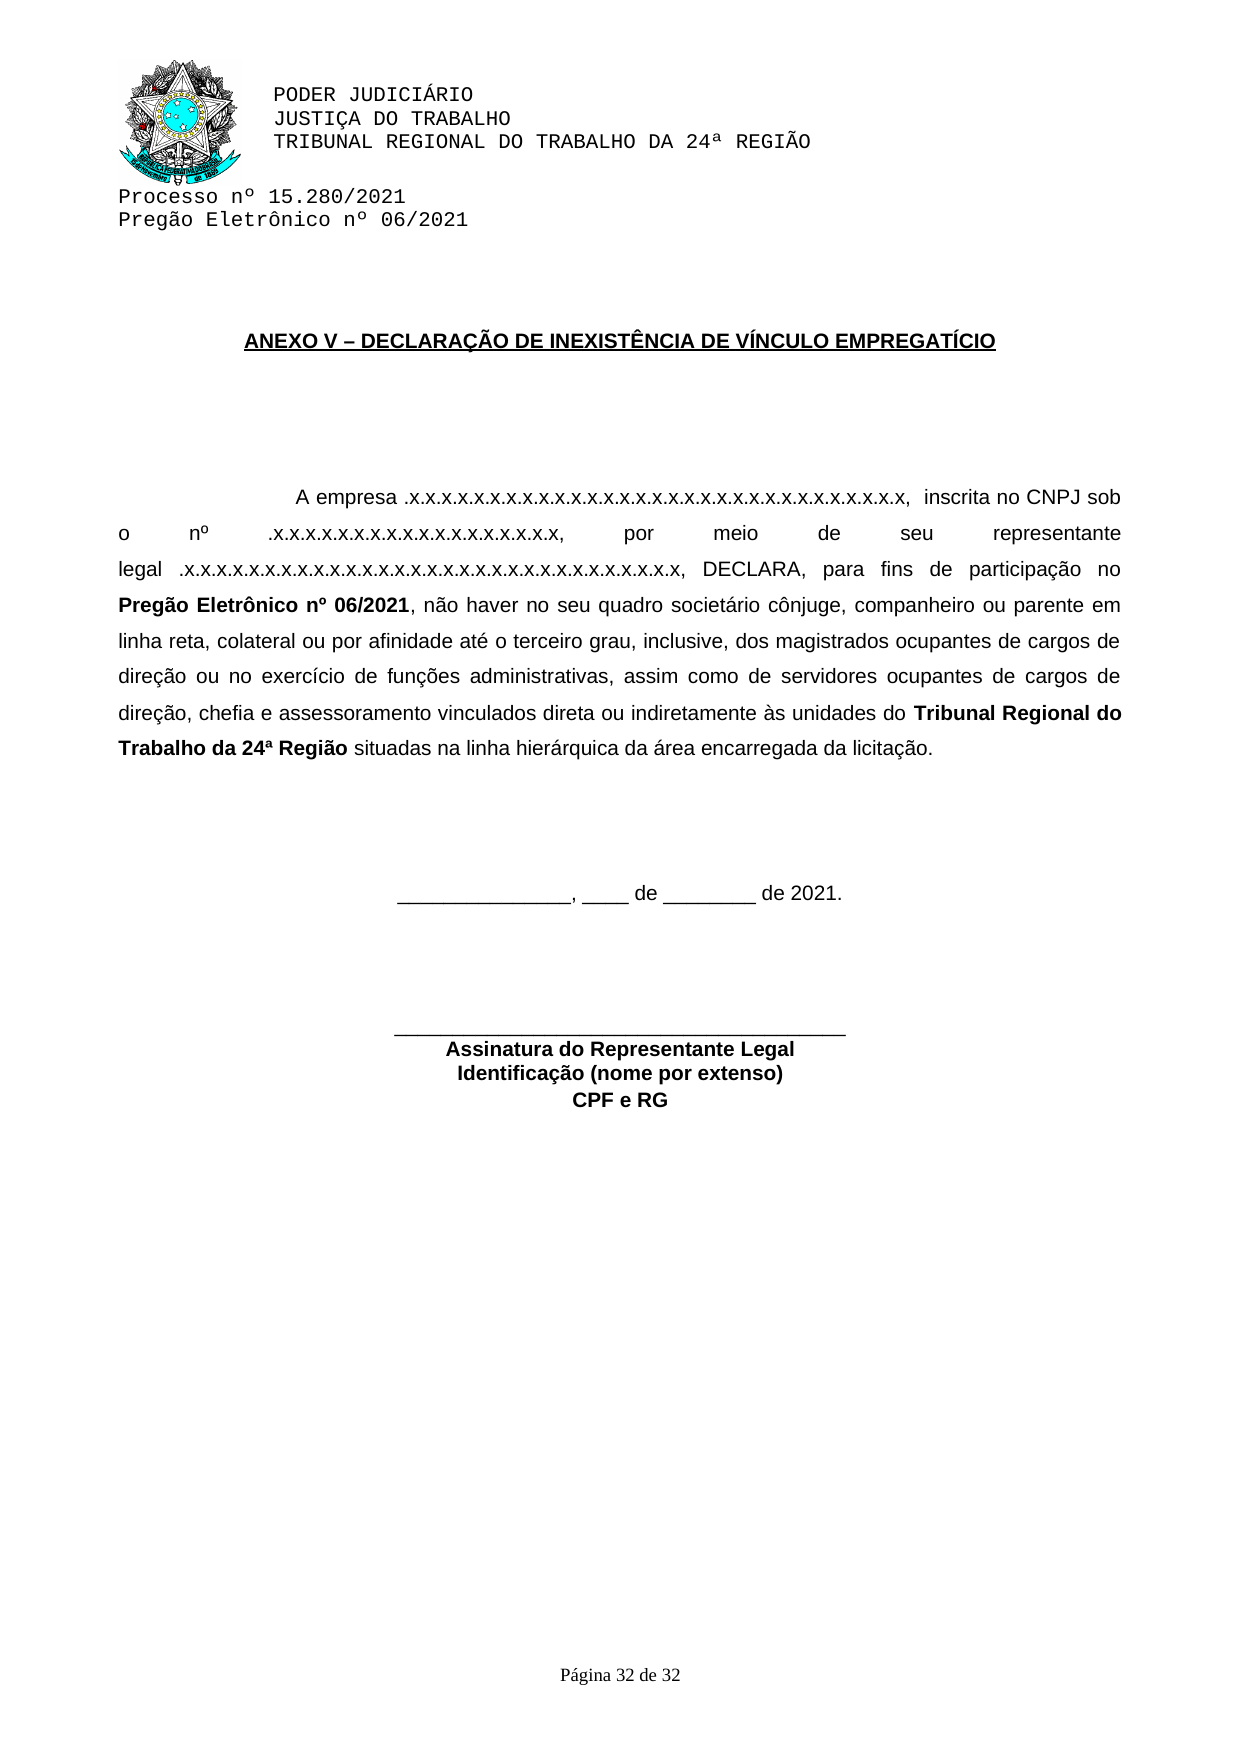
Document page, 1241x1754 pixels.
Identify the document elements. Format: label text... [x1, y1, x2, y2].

picture [118, 59, 243, 186]
text _______________________________________ [118, 1013, 1122, 1037]
text CPF e RG [118, 1084, 1122, 1112]
text A empresa .x.x.x.x.x.x.x.x.x.x.x.x.x.x.x.x.x.x.x.x.x.x.x.x.x.x.x.x.x.x.x, inscrita no CNPJ sob o nº .x.x.x.x.x.x.x.x.x.x.x.x.x.x.x.x.x.x, por meio de seu representante legal .x.x.x.x.x.x.x.x.x.x.x.x.x.x.x.x.x.x.x.x.x.x.x.x.x.x.x.x.x.x.x, DECLARA, para fins de participação no Pregão Eletrônico nº 06/2021, não haver no seu quadro societário cônjuge, companheiro ou parente em linha reta, colateral ou por afinidade até o terceiro grau, inclusive, dos magistrados ocupantes de cargos de direção ou no exercício de funções administrativas, assim como de servidores ocupantes de cargos de direção, chefia e assessoramento vinculados direta ou indiretamente às unidades do Tribunal Regional do Trabalho da 24ª Região situadas na linha hierárquica da área encarregada da licitação. [118, 485, 1122, 760]
text Identificação (nome por extenso) [118, 1061, 1122, 1084]
text ANEXO V – DECLARAÇÃO DE INEXISTÊNCIA DE VÍNCULO EMPREGATÍCIO [118, 328, 1122, 352]
text _______________, ____ de ________ de 2021. [118, 881, 1122, 905]
text Assinatura do Representante Legal [118, 1037, 1122, 1061]
